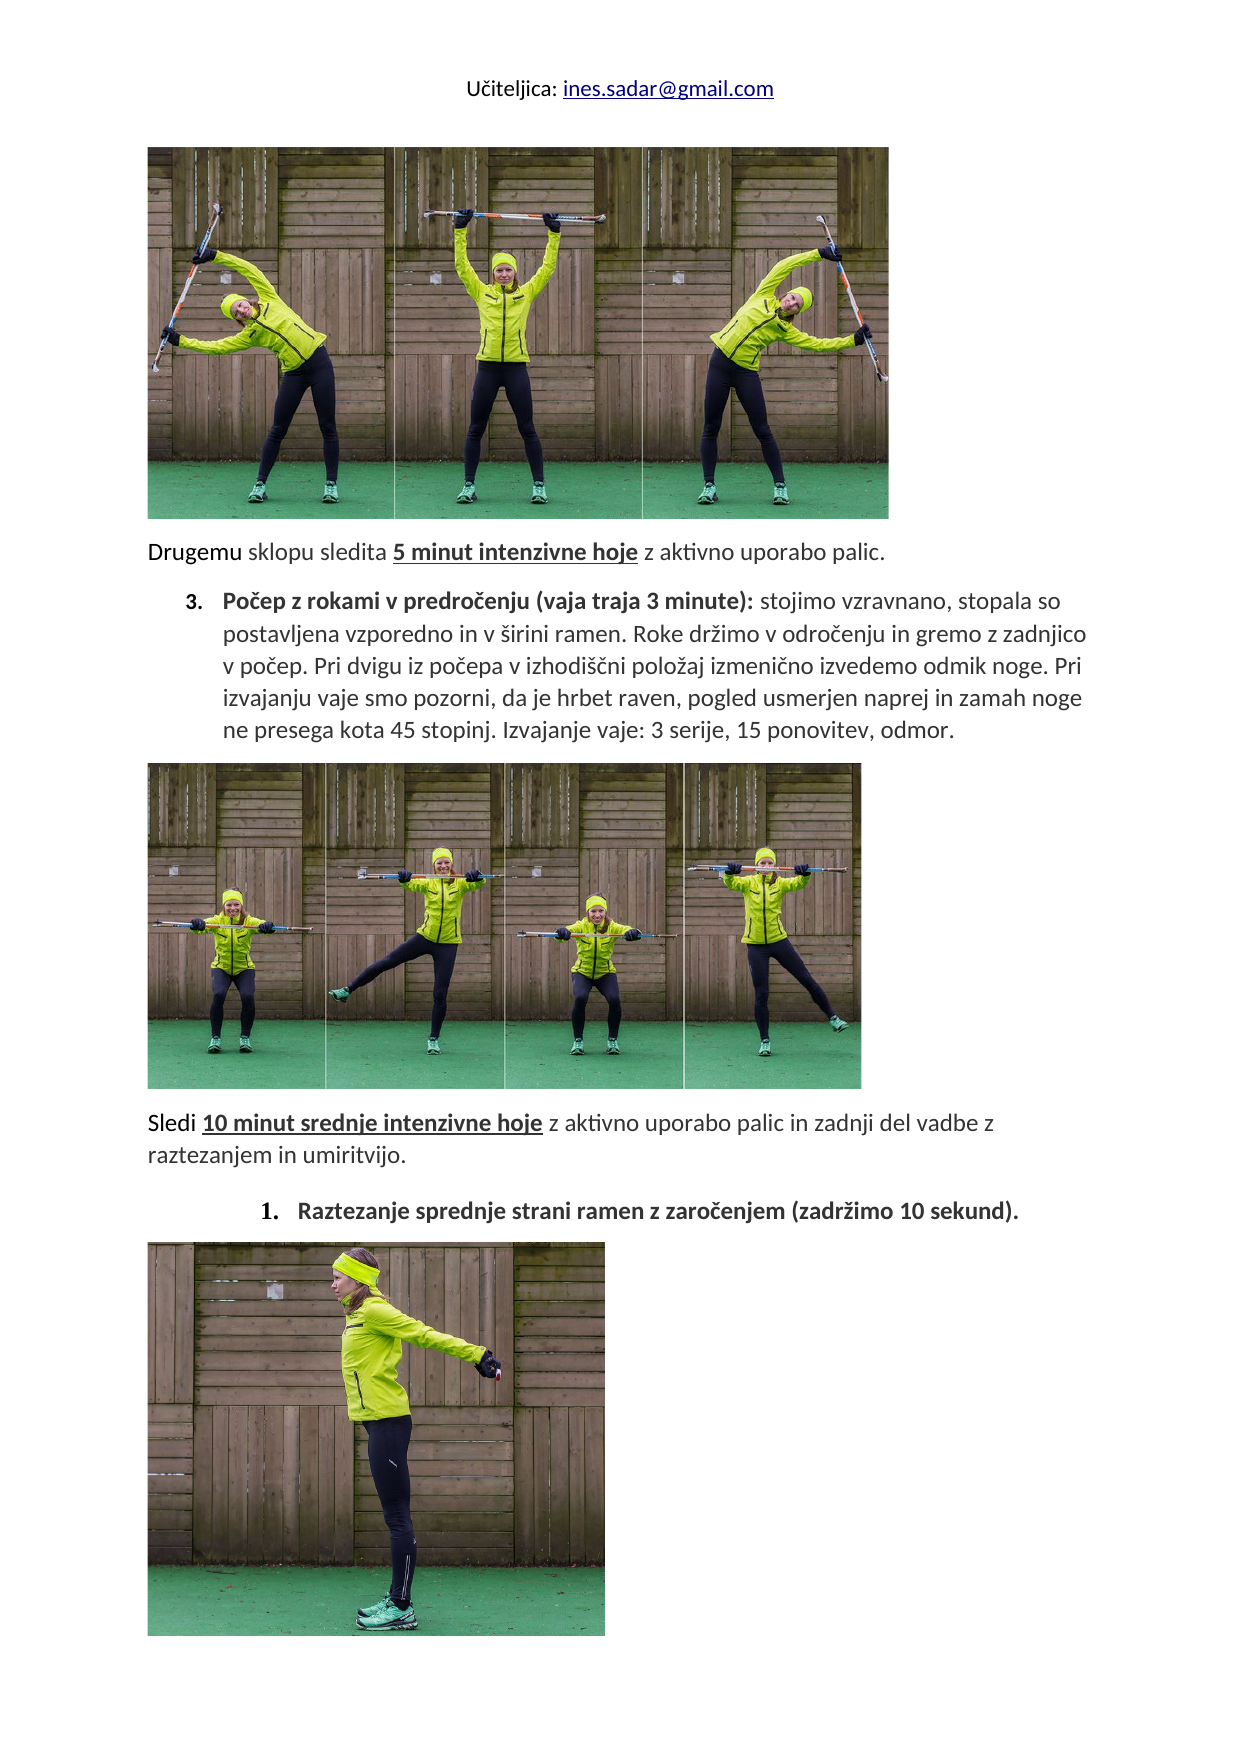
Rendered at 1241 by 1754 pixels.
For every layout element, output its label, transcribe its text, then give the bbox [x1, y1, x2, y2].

list Raztezanje sprednje strani ramen z zaročenjem (zadržimo 10 sekund). [260, 1188, 1093, 1226]
list Počep z rokami v predročenju (vaja traja 3 minute): stojimo vzravnano, stopala so postavljena vzporedno in v širini ramen. Roke držimo v odročenju in gremo z zadnjico v počep. Pri dvigu iz počepa v izhodiščni položaj izmenično izvedemo odmik noge. Pri izvajanju vaje smo pozorni, da je hrbet raven, pogled usmerjen naprej in zamah noge ne presega kota 45 stopinj. Izvajanje vaje: 3 serije, 15 ponovitev, odmor. [185, 586, 1093, 745]
text Sledi 10 minut srednje intenzivne hoje z aktivno uporabo palic in zadnji del vadbe z raztezanjem in umiritvijo. [148, 1107, 1093, 1170]
text Drugemu sklopu sledita 5 minut intenzivne hoje z aktivno uporabo palic. [148, 537, 1093, 567]
